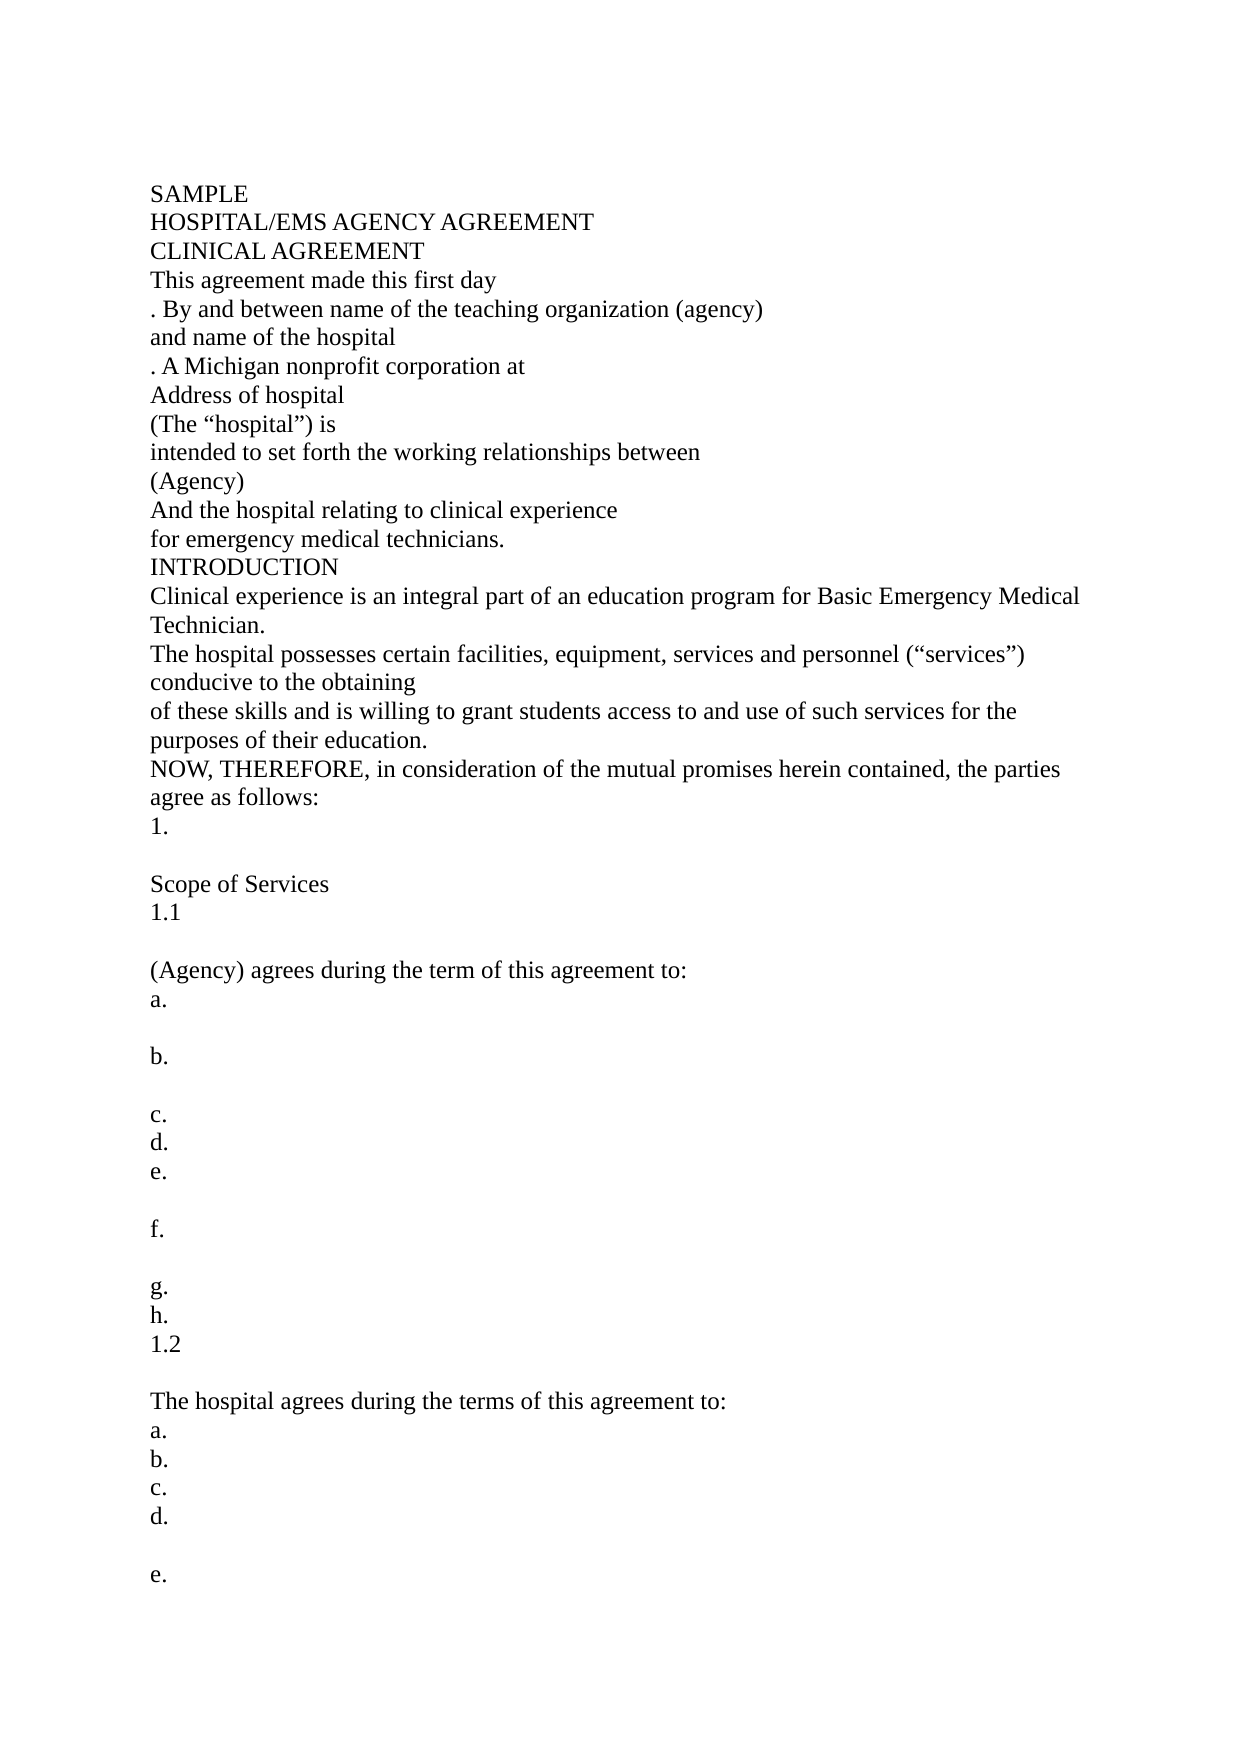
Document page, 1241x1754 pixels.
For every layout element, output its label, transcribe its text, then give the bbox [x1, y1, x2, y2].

text (Agency) agrees during the term of this agreement to: [150, 955, 1090, 984]
text b. [150, 1444, 1090, 1472]
text This agreement made this first day [150, 265, 1090, 294]
text 1.2 [150, 1329, 1090, 1357]
text for emergency medical technicians. [150, 524, 1090, 552]
text CLINICAL AGREEMENT [150, 236, 1090, 265]
text c. [150, 1472, 1090, 1501]
text Address of hospital [150, 380, 1090, 409]
text And the hospital relating to clinical experience [150, 495, 1090, 524]
text intended to set forth the working relationships between [150, 437, 1090, 466]
text (Agency) [150, 466, 1090, 495]
text and name of the hospital [150, 322, 1090, 351]
text 1.1 [150, 897, 1090, 926]
text The hospital agrees during the terms of this agreement to: [150, 1386, 1090, 1415]
text NOW, THEREFORE, in consideration of the mutual promises herein contained, the parties agree as follows: [150, 754, 1090, 811]
text SAMPLE [150, 179, 1090, 207]
text e. [150, 1156, 1090, 1185]
text HOSPITAL/EMS AGENCY AGREEMENT [150, 207, 1090, 236]
text a. [150, 1415, 1090, 1444]
text The hospital possesses certain facilities, equipment, services and personnel (“services”) conducive to the obtaining [150, 639, 1090, 696]
text (The “hospital”) is [150, 409, 1090, 437]
text INTRODUCTION [150, 552, 1090, 581]
text . By and between name of the teaching organization (agency) [150, 294, 1090, 322]
text d. [150, 1501, 1090, 1530]
text d. [150, 1127, 1090, 1156]
text e. [150, 1559, 1090, 1587]
text g. [150, 1271, 1090, 1300]
text 1. [150, 811, 1090, 840]
text b. [150, 1041, 1090, 1070]
text . A Michigan nonprofit corporation at [150, 351, 1090, 380]
text a. [150, 984, 1090, 1012]
text of these skills and is willing to grant students access to and use of such services for the purposes of their education. [150, 696, 1090, 754]
text c. [150, 1099, 1090, 1127]
text Clinical experience is an integral part of an education program for Basic Emergency Medical Technician. [150, 581, 1090, 639]
text Scope of Services [150, 869, 1090, 897]
text f. [150, 1214, 1090, 1242]
text h. [150, 1300, 1090, 1329]
